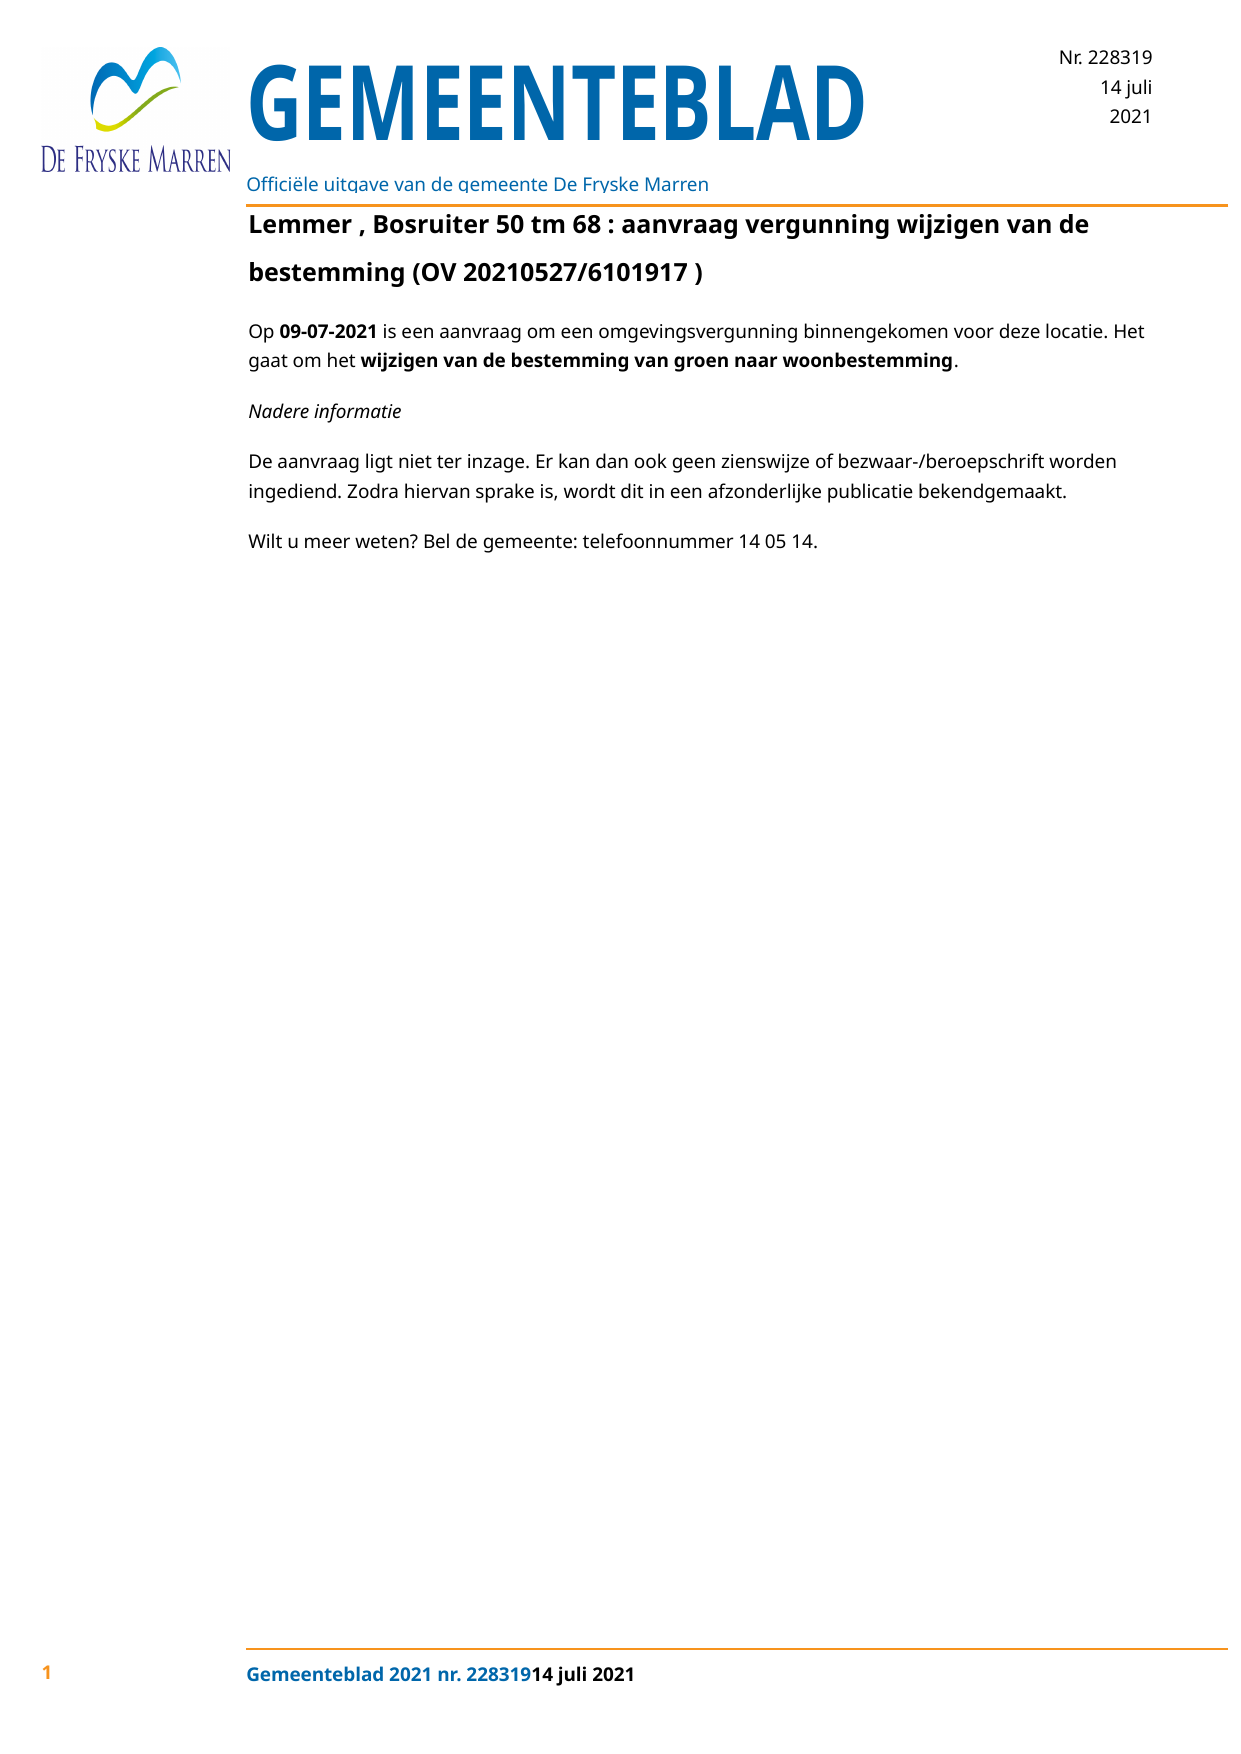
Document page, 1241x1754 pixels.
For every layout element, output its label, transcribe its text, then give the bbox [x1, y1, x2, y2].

text Nadere informatie [248, 398, 1152, 424]
text De aanvraag ligt niet ter inzage. Er kan dan ook geen zienswijze of bezwaar-/beroepschrift worden ingediend. Zodra hiervan sprake is, wordt dit in een afzonderlijke publicatie bekendgemaakt. [248, 448, 1152, 504]
picture [41, 47, 231, 172]
text Wilt u meer weten? Bel de gemeente: telefoonnummer 14 05 14. [248, 528, 1152, 554]
text Lemmer , Bosruiter 50 tm 68 : aanvraag vergunning wijzigen van de bestemming (OV 20210527/6101917 ) [248, 207, 1152, 288]
text Op 09-07-2021 is een aanvraag om een omgevingsvergunning binnengekomen voor deze locatie. Het gaat om het wijzigen van de bestemming van groen naar woonbestemming. [248, 318, 1152, 373]
